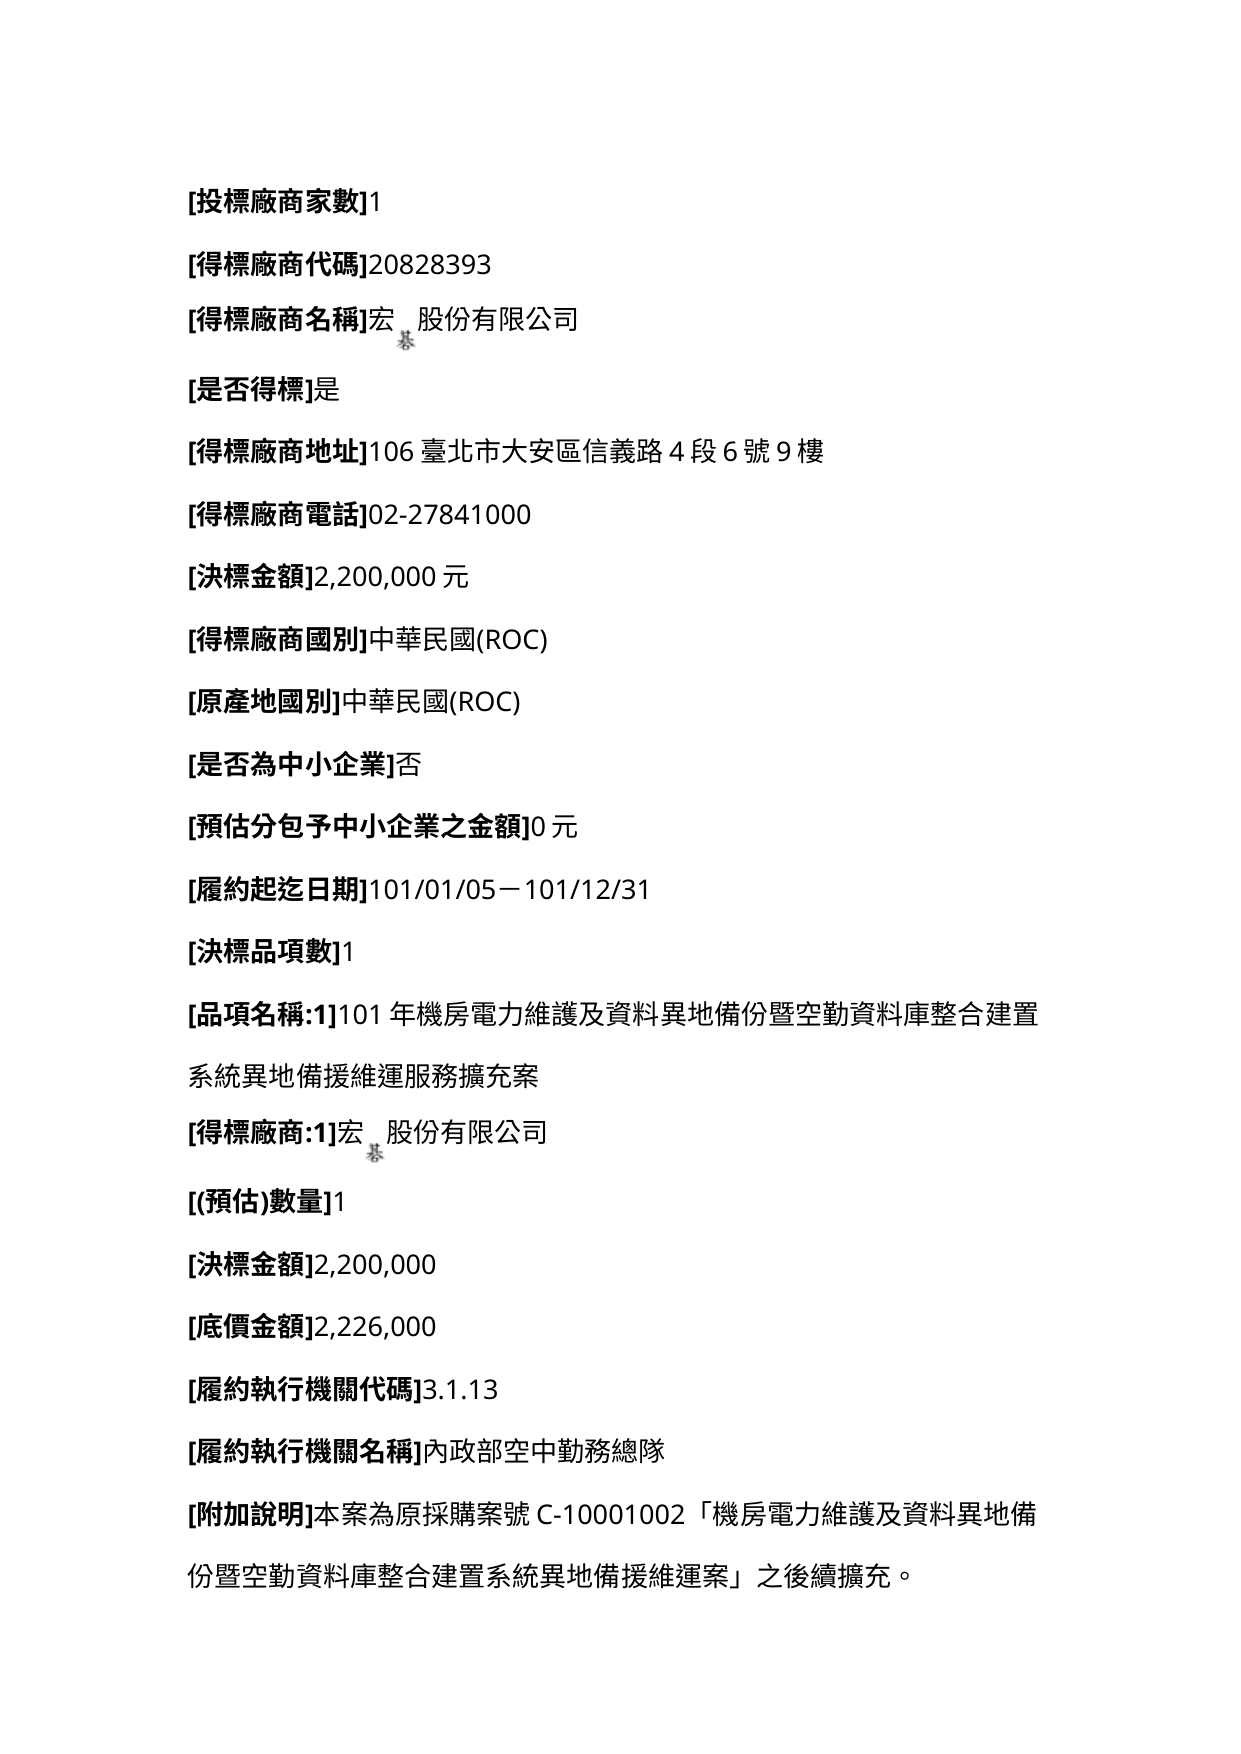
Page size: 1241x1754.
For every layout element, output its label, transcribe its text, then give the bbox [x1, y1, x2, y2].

text [投標廠商家數]1 [得標廠商代碼]20828393 [得標廠商名稱]宏股份有限公司 [是否得標]是 [得標廠商地址]106臺北市大安區信義路4段6號9樓 [得標廠商電話]02-27841000 [決標金額]2,200,000元 [得標廠商國別]中華民國(ROC) [原產地國別]中華民國(ROC) [是否為中小企業]否 [預估分包予中小企業之金額]0元 [履約起迄日期]101/01/05－101/12/31 [決標品項數]1 [品項名稱:1]101年機房電力維護及資料異地備份暨空勤資料庫整合建置系統異地備援維運服務擴充案 [得標廠商:1]宏股份有限公司 [(預估)數量]1 [決標金額]2,200,000 [底價金額]2,226,000 [履約執行機關代碼]3.1.13 [履約執行機關名稱]內政部空中勤務總隊 [附加說明]本案為原採購案號C-10001002「機房電力維護及資料異地備份暨空勤資料庫整合建置系統異地備援維運案」之後續擴充。 [187, 158, 1053, 1596]
